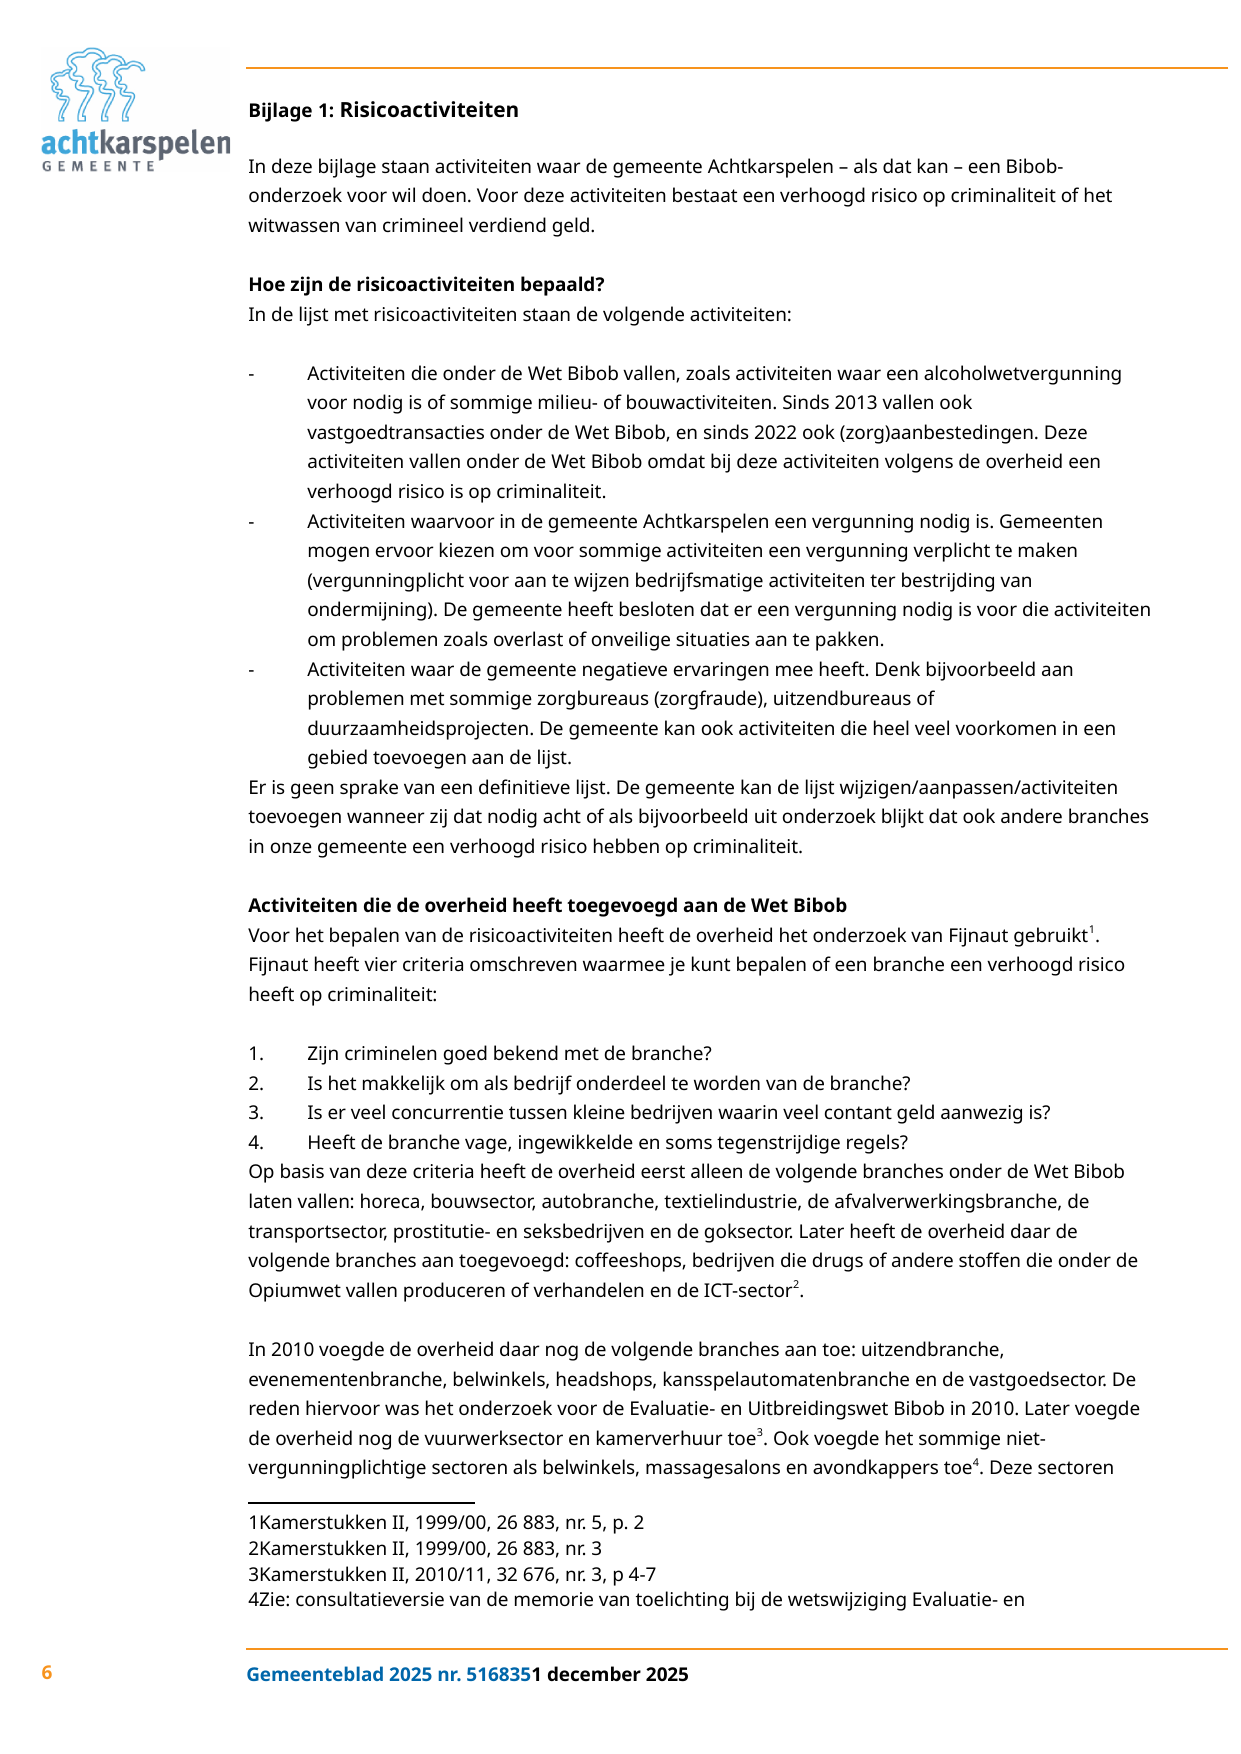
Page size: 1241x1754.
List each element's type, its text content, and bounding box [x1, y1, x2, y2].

list Zijn criminelen goed bekend met de branche? [248, 1040, 1152, 1066]
text Kamerstukken II, 2010/11, 32 676, nr. 3, p 4-7 [248, 1561, 1152, 1586]
text Kamerstukken II, 1999/00, 26 883, nr. 3 [248, 1535, 1152, 1561]
text Kamerstukken II, 1999/00, 26 883, nr. 5, p. 2 [248, 1509, 1152, 1535]
text In 2010 voegde de overheid daar nog de volgende branches aan toe: uitzendbranche, evenementenbranche, belwinkels, headshops, kansspelautomatenbranche en de vastgoedsector. De reden hiervoor was het onderzoek voor de Evaluatie- en Uitbreidingswet Bibob in 2010. Later voegde de overheid nog de vuurwerksector en kamerverhuur toe. Ook voegde het sommige niet-vergunningplichtige sectoren als belwinkels, massagesalons en avondkappers toe. Deze sectoren [248, 1336, 1152, 1480]
text Er is geen sprake van een definitieve lijst. De gemeente kan de lijst wijzigen/aanpassen/activiteiten toevoegen wanneer zij dat nodig acht of als bijvoorbeeld uit onderzoek blijkt dat ook andere branches in onze gemeente een verhoogd risico hebben op criminaliteit. [248, 774, 1152, 859]
text Bijlage 1: Risicoactiviteiten [248, 95, 1152, 123]
text Voor het bepalen van de risicoactiviteiten heeft de overheid het onderzoek van Fijnaut gebruikt. Fijnaut heeft vier criteria omschreven waarmee je kunt bepalen of een branche een verhoogd risico heeft op criminaliteit: [248, 922, 1152, 1007]
list Activiteiten die onder de Wet Bibob vallen, zoals activiteiten waar een alcoholwetvergunning voor nodig is of sommige milieu- of bouwactiviteiten. Sinds 2013 vallen ook vastgoedtransacties onder de Wet Bibob, en sinds 2022 ook (zorg)aanbestedingen. Deze activiteiten vallen onder de Wet Bibob omdat bij deze activiteiten volgens de overheid een verhoogd risico is op criminaliteit. [248, 360, 1152, 504]
list Heeft de branche vage, ingewikkelde en soms tegenstrijdige regels? [248, 1129, 1152, 1155]
list Is het makkelijk om als bedrijf onderdeel te worden van de branche? [248, 1070, 1152, 1096]
list Is er veel concurrentie tussen kleine bedrijven waarin veel contant geld aanwezig is? [248, 1099, 1152, 1125]
list Activiteiten waar de gemeente negatieve ervaringen mee heeft. Denk bijvoorbeeld aan problemen met sommige zorgbureaus (zorgfraude), uitzendbureaus of duurzaamheidsprojecten. De gemeente kan ook activiteiten die heel veel voorkomen in een gebied toevoegen aan de lijst. [248, 656, 1152, 770]
text Zie: consultatieversie van de memorie van toelichting bij de wetswijziging Evaluatie- en [248, 1586, 1152, 1612]
text Op basis van deze criteria heeft de overheid eerst alleen de volgende branches onder de Wet Bibob laten vallen: horeca, bouwsector, autobranche, textielindustrie, de afvalverwerkingsbranche, de transportsector, prostitutie- en seksbedrijven en de goksector. Later heeft de overheid daar de volgende branches aan toegevoegd: coffeeshops, bedrijven die drugs of andere stoffen die onder de Opiumwet vallen produceren of verhandelen en de ICT-sector. [248, 1159, 1152, 1303]
text In deze bijlage staan activiteiten waar de gemeente Achtkarspelen – als dat kan – een Bibob-onderzoek voor wil doen. Voor deze activiteiten bestaat een verhoogd risico op criminaliteit of het witwassen van crimineel verdiend geld. [248, 153, 1152, 238]
list Activiteiten waarvoor in de gemeente Achtkarspelen een vergunning nodig is. Gemeenten mogen ervoor kiezen om voor sommige activiteiten een vergunning verplicht te maken (vergunningplicht voor aan te wijzen bedrijfsmatige activiteiten ter bestrijding van ondermijning). De gemeente heeft besloten dat er een vergunning nodig is voor die activiteiten om problemen zoals overlast of onveilige situaties aan te pakken. [248, 508, 1152, 652]
text Activiteiten die de overheid heeft toegevoegd aan de Wet Bibob [248, 892, 1152, 918]
picture [41, 47, 231, 172]
text In de lijst met risicoactiviteiten staan de volgende activiteiten: [248, 301, 1152, 327]
text Hoe zijn de risicoactiviteiten bepaald? [248, 271, 1152, 297]
